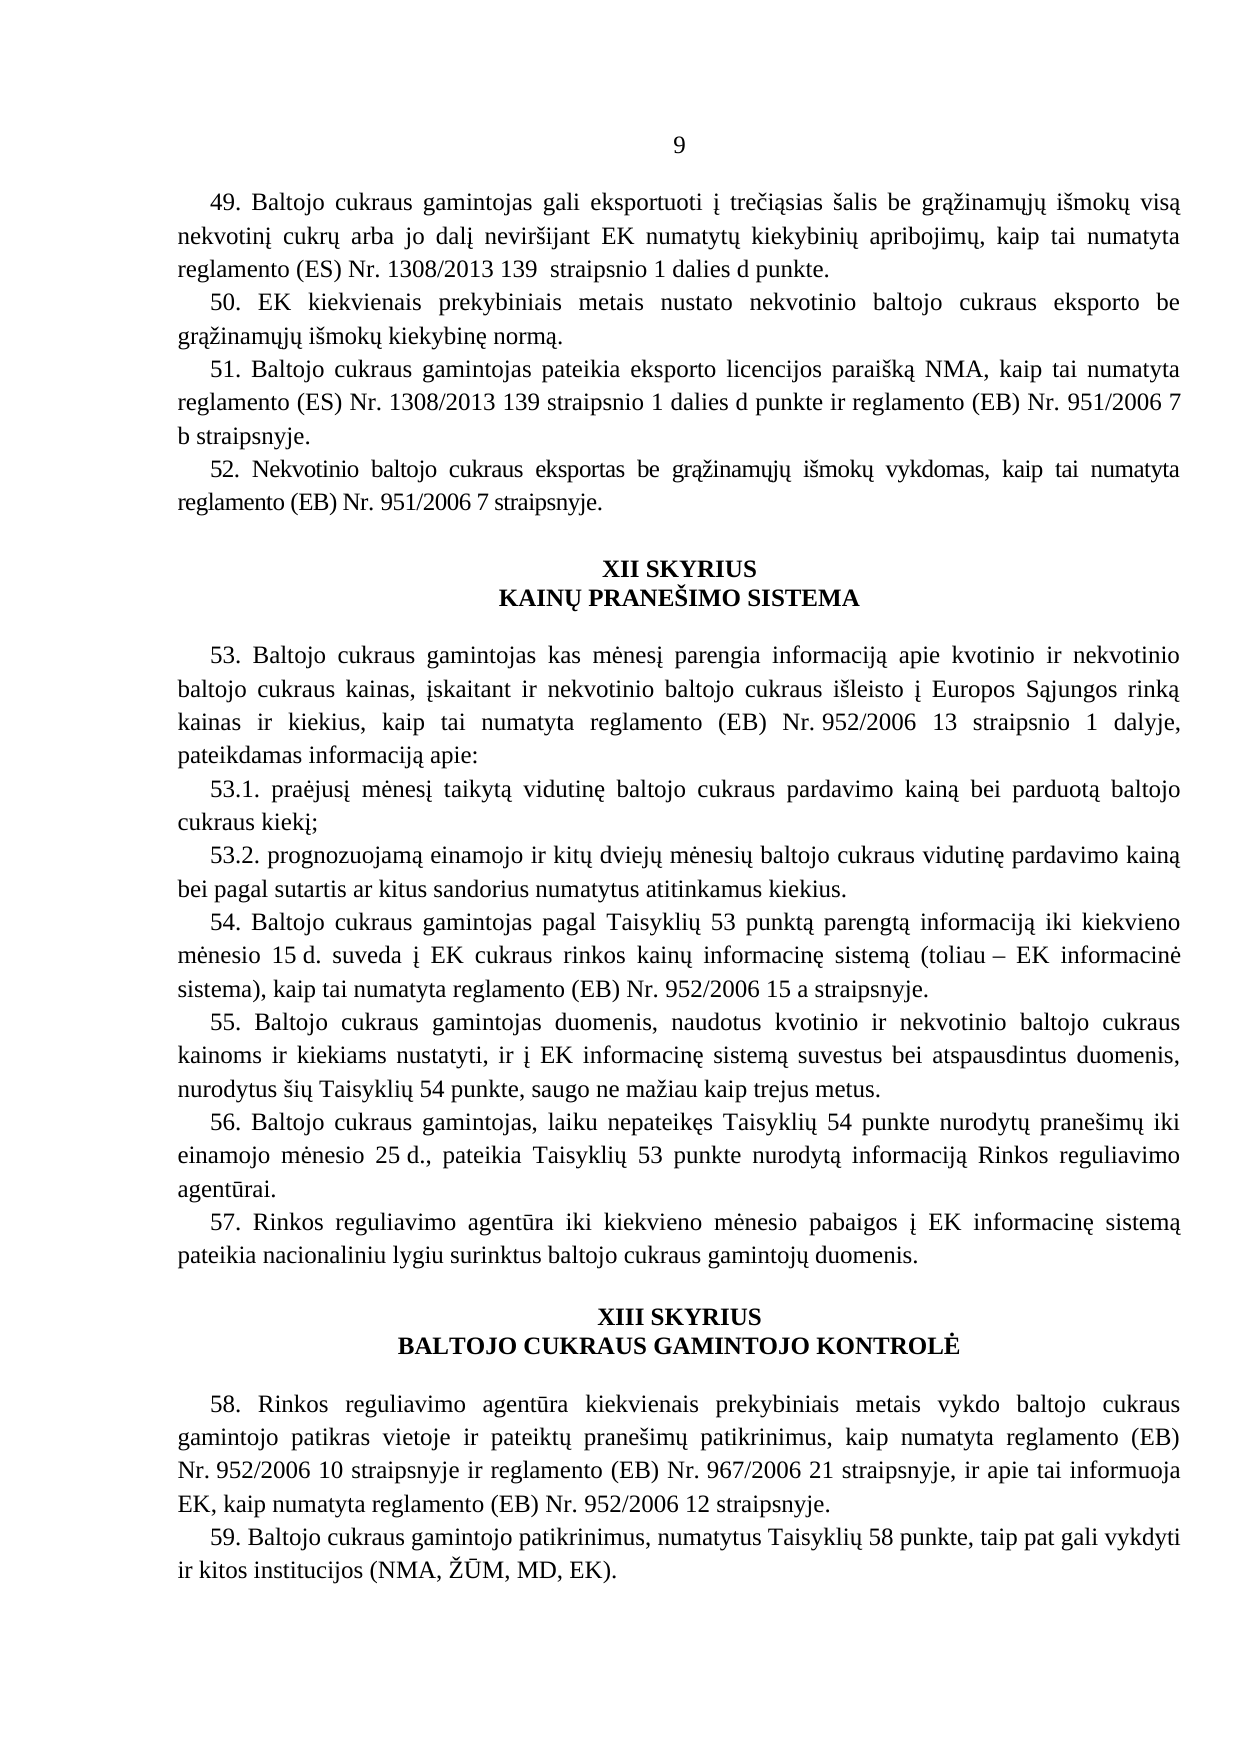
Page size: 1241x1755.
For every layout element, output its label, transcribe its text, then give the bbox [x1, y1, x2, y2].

text 53. Baltojo cukraus gamintojas kas mėnesį parengia informaciją apie kvotinio ir nekvotinio baltojo cukraus kainas, įskaitant ir nekvotinio baltojo cukraus išleisto į Europos Sąjungos rinką kainas ir kiekius, kaip tai numatyta reglamento (EB) Nr. 952/2006 13 straipsnio 1 dalyje, pateikdamas informaciją apie: [177, 640, 1181, 769]
text 50. EK kiekvienais prekybiniais metais nustato nekvotinio baltojo cukraus eksporto be grąžinamųjų išmokų kiekybinę normą. [177, 287, 1181, 349]
text KAINŲ PRANEŠIMO SISTEMA [177, 583, 1181, 612]
text XIII SKYRIUS [177, 1302, 1181, 1331]
text 51. Baltojo cukraus gamintojas pateikia eksporto licencijos paraišką NMA, kaip tai numatyta reglamento (ES) Nr. 1308/2013 139 straipsnio 1 dalies d punkte ir reglamento (EB) Nr. 951/2006 7 b straipsnyje. [177, 354, 1181, 449]
text 53.2. prognozuojamą einamojo ir kitų dviejų mėnesių baltojo cukraus vidutinę pardavimo kainą bei pagal sutartis ar kitus sandorius numatytus atitinkamus kiekius. [177, 840, 1181, 902]
text 59. Baltojo cukraus gamintojo patikrinimus, numatytus Taisyklių 58 punkte, taip pat gali vykdyti ir kitos institucijos (NMA, ŽŪM, MD, EK). [177, 1522, 1181, 1584]
text 58. Rinkos reguliavimo agentūra kiekvienais prekybiniais metais vykdo baltojo cukraus gamintojo patikras vietoje ir pateiktų pranešimų patikrinimus, kaip numatyta reglamento (EB) Nr. 952/2006 10 straipsnyje ir reglamento (EB) Nr. 967/2006 21 straipsnyje, ir apie tai informuoja EK, kaip numatyta reglamento (EB) Nr. 952/2006 12 straipsnyje. [177, 1389, 1181, 1517]
text 49. Baltojo cukraus gamintojas gali eksportuoti į trečiąsias šalis be grąžinamųjų išmokų visą nekvotinį cukrų arba jo dalį neviršijant EK numatytų kiekybinių apribojimų, kaip tai numatyta reglamento (ES) Nr. 1308/2013 139 straipsnio 1 dalies d punkte. [177, 187, 1181, 283]
text XII SKYRIUS [177, 554, 1181, 583]
text BALTOJO CUKRAUS GAMINTOJO KONTROLĖ [177, 1331, 1181, 1360]
text 53.1. praėjusį mėnesį taikytą vidutinę baltojo cukraus pardavimo kainą bei parduotą baltojo cukraus kiekį; [177, 774, 1181, 836]
text 57. Rinkos reguliavimo agentūra iki kiekvieno mėnesio pabaigos į EK informacinę sistemą pateikia nacionaliniu lygiu surinktus baltojo cukraus gamintojų duomenis. [177, 1207, 1181, 1269]
text 52. Nekvotinio baltojo cukraus eksportas be grąžinamųjų išmokų vykdomas, kaip tai numatyta reglamento (EB) Nr. 951/2006 7 straipsnyje. [177, 454, 1181, 516]
text 54. Baltojo cukraus gamintojas pagal Taisyklių 53 punktą parengtą informaciją iki kiekvieno mėnesio 15 d. suveda į EK cukraus rinkos kainų informacinę sistemą (toliau – EK informacinė sistema), kaip tai numatyta reglamento (EB) Nr. 952/2006 15 a straipsnyje. [177, 907, 1181, 1002]
text 56. Baltojo cukraus gamintojas, laiku nepateikęs Taisyklių 54 punkte nurodytų pranešimų iki einamojo mėnesio 25 d., pateikia Taisyklių 53 punkte nurodytą informaciją Rinkos reguliavimo agentūrai. [177, 1107, 1181, 1202]
text 55. Baltojo cukraus gamintojas duomenis, naudotus kvotinio ir nekvotinio baltojo cukraus kainoms ir kiekiams nustatyti, ir į EK informacinę sistemą suvestus bei atspausdintus duomenis, nurodytus šių Taisyklių 54 punkte, saugo ne mažiau kaip trejus metus. [177, 1007, 1181, 1102]
